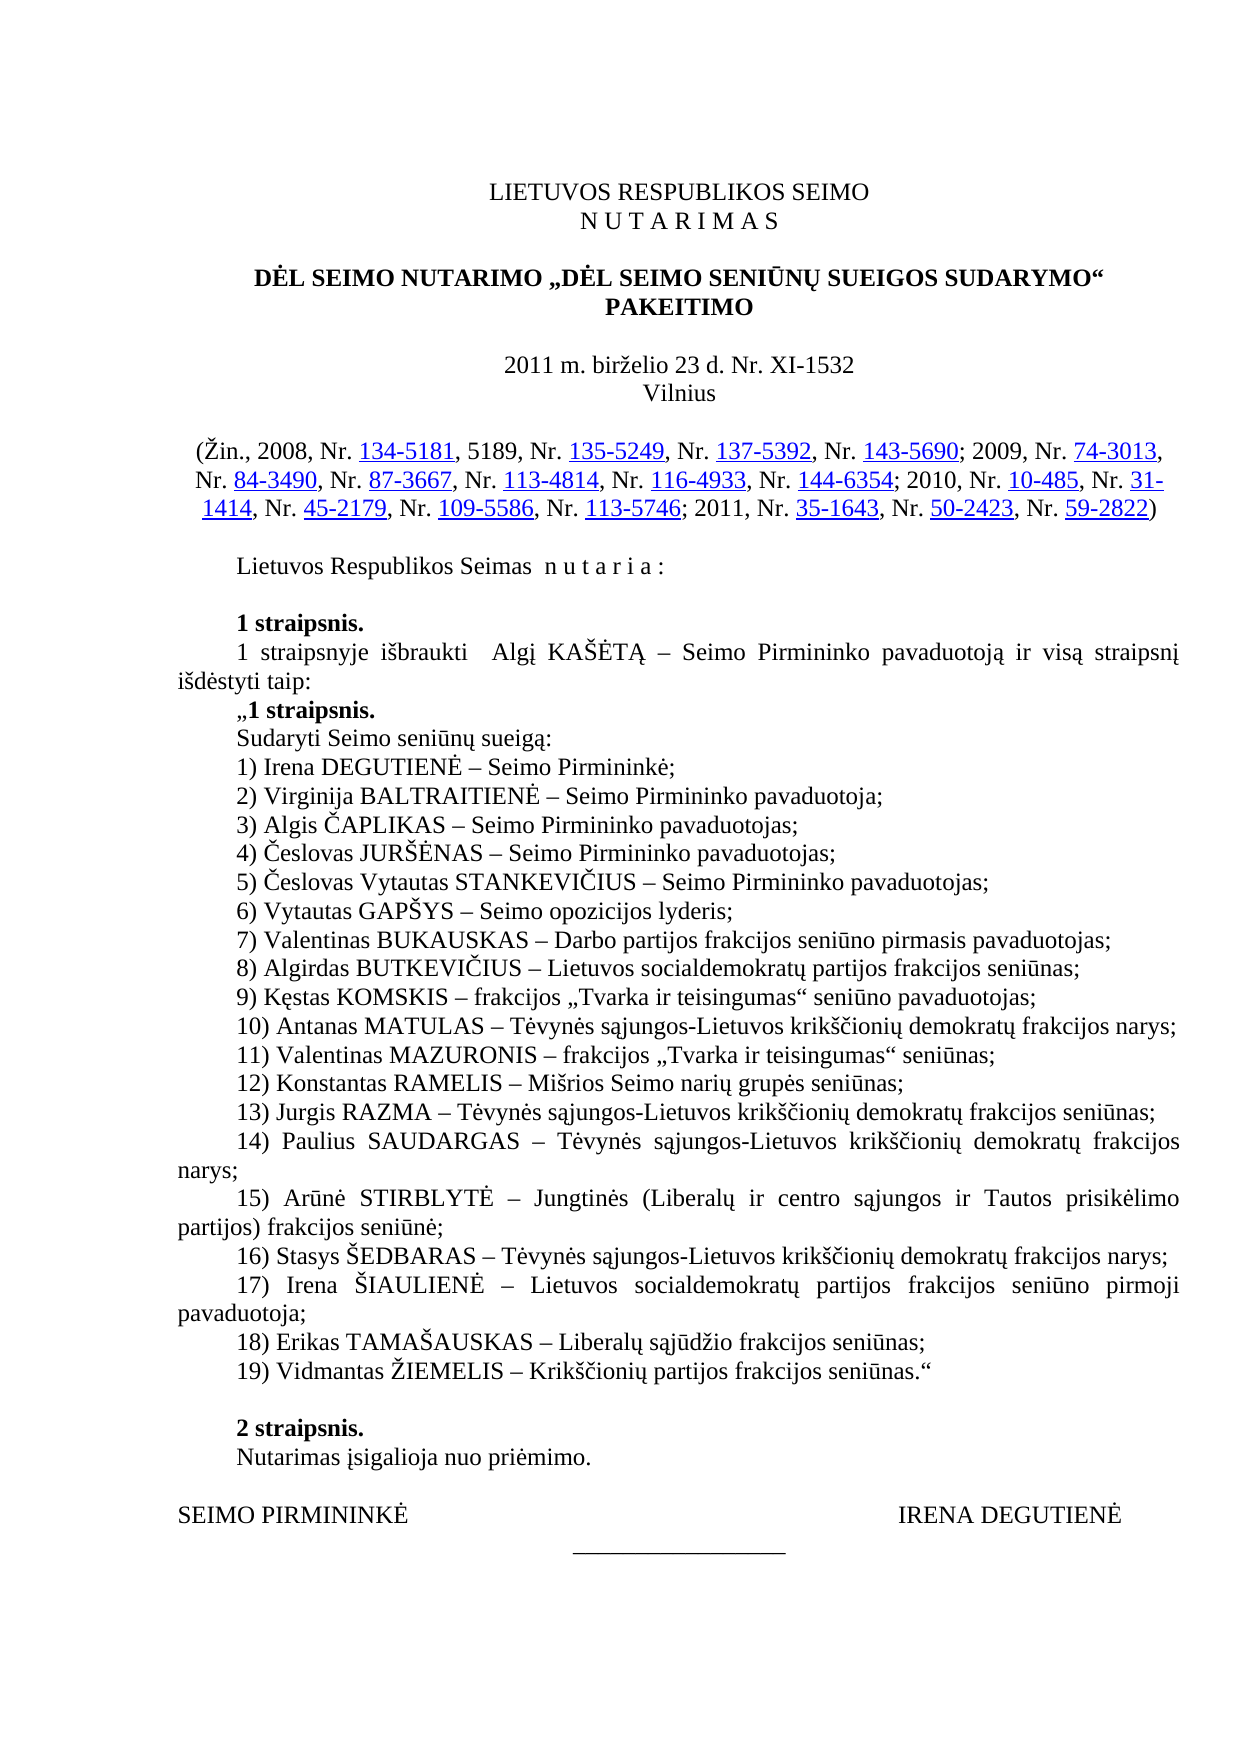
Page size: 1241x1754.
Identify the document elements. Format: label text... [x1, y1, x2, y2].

text N U T A R I M A S [177, 206, 1181, 235]
text DĖL SEIMO NUTARIMO „DĖL SEIMO SENIŪNŲ SUEIGOS SUDARYMO“ PAKEITIMO [177, 263, 1181, 321]
text Vilnius [177, 378, 1181, 407]
text 1) Irena DEGUTIENĖ – Seimo Pirmininkė; [177, 752, 1181, 781]
text 8) Algirdas BUTKEVIČIUS – Lietuvos socialdemokratų partijos frakcijos seniūnas; [177, 953, 1181, 982]
text 6) Vytautas GAPŠYS – Seimo opozicijos lyderis; [177, 896, 1181, 925]
text 7) Valentinas BUKAUSKAS – Darbo partijos frakcijos seniūno pirmasis pavaduotojas; [177, 925, 1181, 953]
text 2011 m. birželio 23 d. Nr. XI-1532 [177, 350, 1181, 378]
text 19) Vidmantas ŽIEMELIS – Krikščionių partijos frakcijos seniūnas.“ [177, 1356, 1181, 1385]
text Nutarimas įsigalioja nuo priėmimo. [177, 1442, 1181, 1471]
text 18) Erikas TAMAŠAUSKAS – Liberalų sąjūdžio frakcijos seniūnas; [177, 1327, 1181, 1356]
text _________________ [177, 1528, 1181, 1557]
text 11) Valentinas MAZURONIS – frakcijos „Tvarka ir teisingumas“ seniūnas; [177, 1040, 1181, 1068]
text 10) Antanas MATULAS – Tėvynės sąjungos-Lietuvos krikščionių demokratų frakcijos narys; [177, 1011, 1181, 1040]
text LIETUVOS RESPUBLIKOS SEIMO [177, 177, 1181, 206]
text 4) Česlovas JURŠĖNAS – Seimo Pirmininko pavaduotojas; [177, 838, 1181, 867]
text 5) Česlovas Vytautas STANKEVIČIUS – Seimo Pirmininko pavaduotojas; [177, 867, 1181, 896]
text Sudaryti Seimo seniūnų sueigą: [177, 723, 1181, 752]
text 9) Kęstas KOMSKIS – frakcijos „Tvarka ir teisingumas“ seniūno pavaduotojas; [177, 982, 1181, 1011]
text 2) Virginija BALTRAITIENĖ – Seimo Pirmininko pavaduotoja; [177, 781, 1181, 810]
text 12) Konstantas RAMELIS – Mišrios Seimo narių grupės seniūnas; [177, 1068, 1181, 1097]
text 14) Paulius SAUDARGAS – Tėvynės sąjungos-Lietuvos krikščionių demokratų frakcijos narys; [177, 1126, 1181, 1183]
text 1 straipsnyje išbraukti Algį KAŠĖTĄ – Seimo Pirmininko pavaduotoją ir visą straipsnį išdėstyti taip: [177, 637, 1181, 695]
text SEIMO PIRMININKĖ IRENA DEGUTIENĖ [177, 1500, 1181, 1528]
text 3) Algis ČAPLIKAS – Seimo Pirmininko pavaduotojas; [177, 810, 1181, 838]
text 1 straipsnis. [177, 608, 1181, 637]
text „1 straipsnis. [177, 695, 1181, 723]
text (Žin., 2008, Nr. 134-5181, 5189, Nr. 135-5249, Nr. 137-5392, Nr. 143-5690; 2009, Nr. 74-3013, Nr. 84-3490, Nr. 87-3667, Nr. 113-4814, Nr. 116-4933, Nr. 144-6354; 2010, Nr. 10-485, Nr. 31-1414, Nr. 45-2179, Nr. 109-5586, Nr. 113-5746; 2011, Nr. 35-1643, Nr. 50-2423, Nr. 59-2822) [177, 436, 1181, 522]
text 13) Jurgis RAZMA – Tėvynės sąjungos-Lietuvos krikščionių demokratų frakcijos seniūnas; [177, 1097, 1181, 1126]
text 16) Stasys ŠEDBARAS – Tėvynės sąjungos-Lietuvos krikščionių demokratų frakcijos narys; [177, 1241, 1181, 1270]
text 2 straipsnis. [177, 1413, 1181, 1442]
text 15) Arūnė STIRBLYTĖ – Jungtinės (Liberalų ir centro sąjungos ir Tautos prisikėlimo partijos) frakcijos seniūnė; [177, 1183, 1181, 1241]
text 17) Irena ŠIAULIENĖ – Lietuvos socialdemokratų partijos frakcijos seniūno pirmoji pavaduotoja; [177, 1270, 1181, 1327]
text Lietuvos Respublikos Seimas n u t a r i a : [177, 551, 1181, 580]
